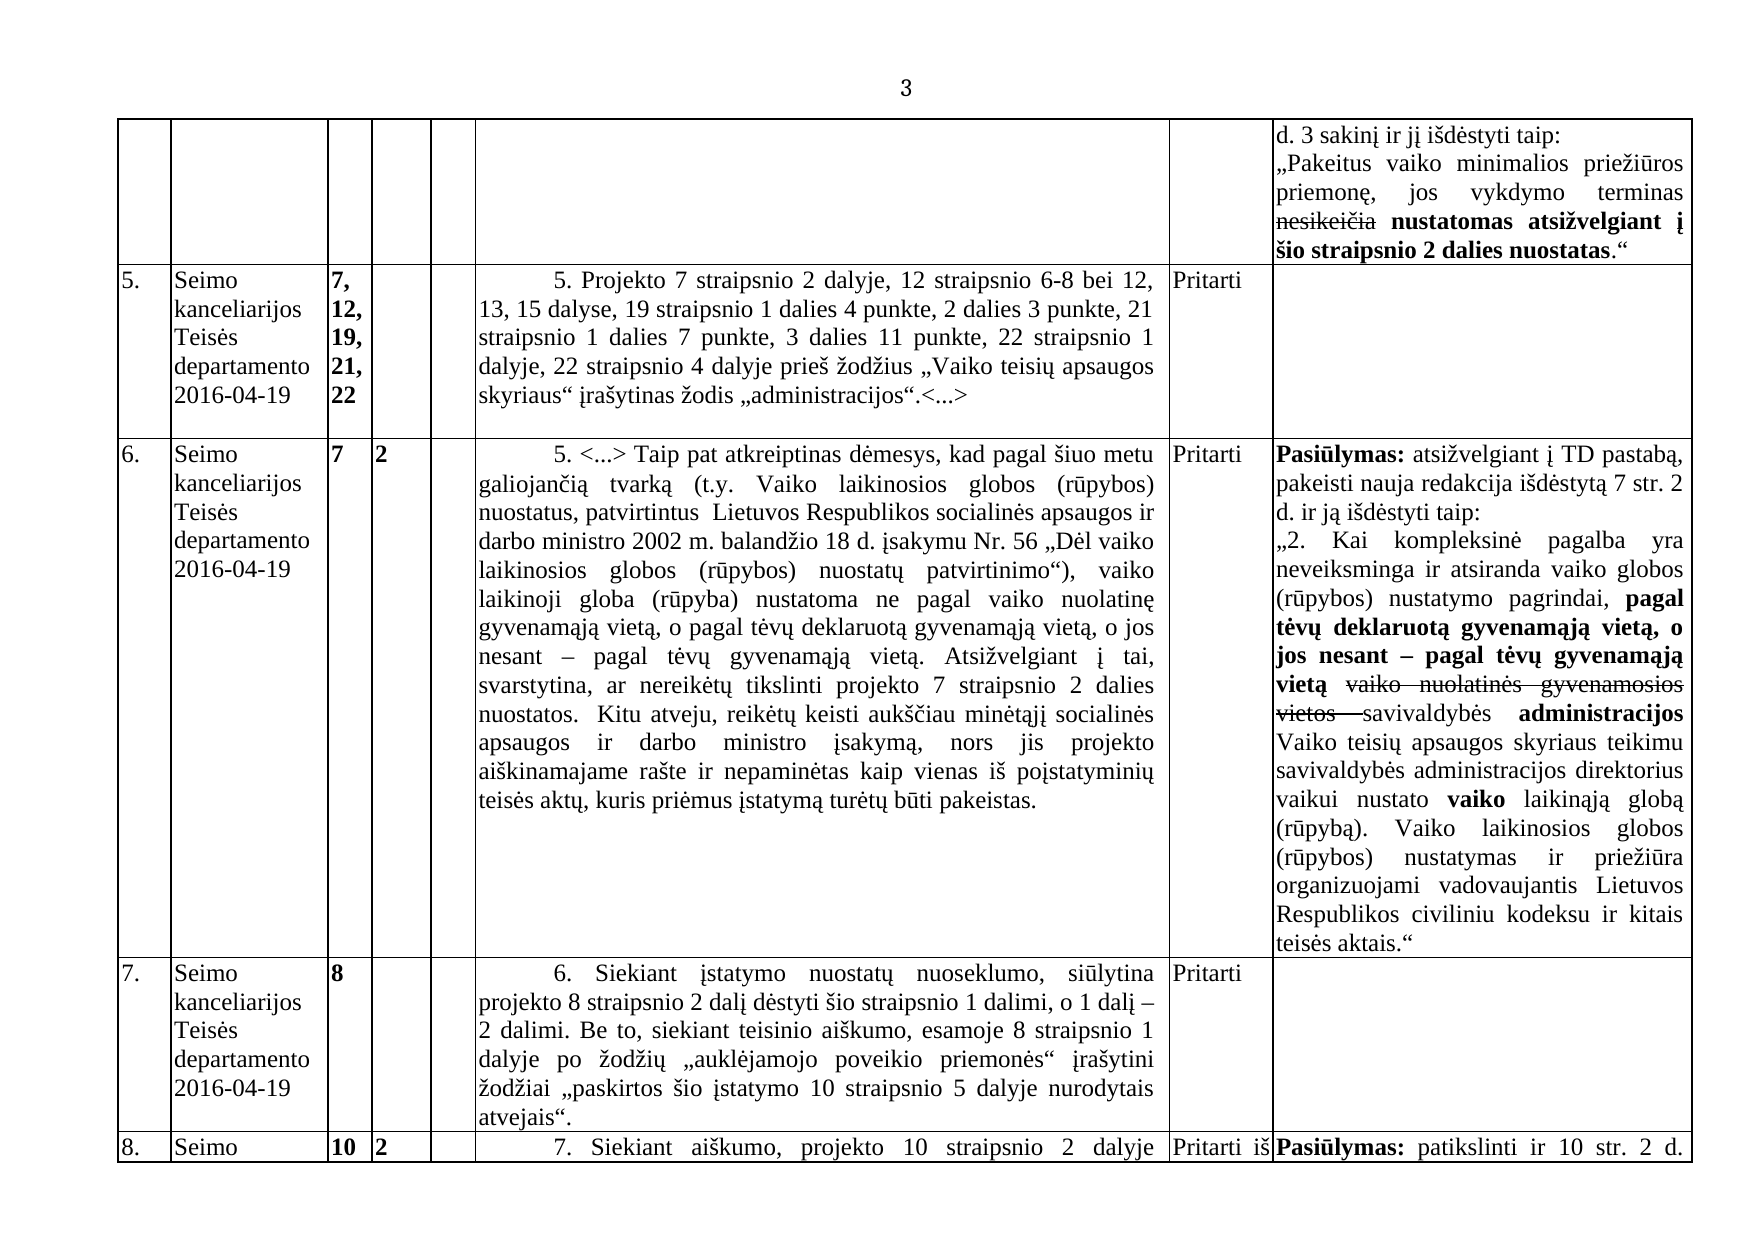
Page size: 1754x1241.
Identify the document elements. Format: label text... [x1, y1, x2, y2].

table_cell 7, 12, 19, 21, 22 [329, 265, 371, 437]
table_cell 7. [119, 958, 170, 1131]
table_cell 8 [329, 958, 371, 1131]
table_cell 10 [329, 1132, 371, 1161]
table_cell Seimo [172, 1132, 327, 1161]
table_cell 7. Siekiant aiškumo, projekto 10 straipsnio 2 dalyje [476, 1132, 1169, 1161]
table_cell [373, 265, 430, 437]
table_cell Pritarti [1170, 265, 1272, 437]
table_cell d. 3 sakinį ir jį išdėstyti taip: „Pakeitus vaiko minimalios priežiūros priemonę, jos vykdymo terminas nesikeičia nustatomas atsižvelgiant į šio straipsnio 2 dalies nuostatas.“ [1274, 120, 1691, 263]
table_cell [432, 265, 475, 437]
table_cell Pritarti [1170, 958, 1272, 1131]
table_cell [432, 1132, 475, 1161]
table_cell 5. [119, 265, 170, 437]
table_cell 2 [373, 1132, 430, 1161]
table_cell [1274, 958, 1691, 1131]
table_cell 7 [329, 439, 371, 957]
table_cell Pasiūlymas: atsižvelgiant į TD pastabą, pakeisti nauja redakcija išdėstytą 7 str. 2 d. ir ją išdėstyti taip: „2. Kai kompleksinė pagalba yra neveiksminga ir atsiranda vaiko globos (rūpybos) nustatymo pagrindai, pagal tėvų deklaruotą gyvenamąją vietą, o jos nesant – pagal tėvų gyvenamąją vietą vaiko nuolatinės gyvenamosios vietos savivaldybės administracijos Vaiko teisių apsaugos skyriaus teikimu savivaldybės administracijos direktorius vaikui nustato vaiko laikinąją globą (rūpybą). Vaiko laikinosios globos (rūpybos) nustatymas ir priežiūra organizuojami vadovaujantis Lietuvos Respublikos civiliniu kodeksu ir kitais teisės aktais.“ [1274, 439, 1691, 957]
table_cell 8. [119, 1132, 170, 1161]
table_cell [1170, 120, 1272, 263]
table_cell [432, 958, 475, 1131]
table_cell [119, 120, 170, 263]
table_cell [329, 120, 371, 263]
table_cell Pritarti [1170, 439, 1272, 957]
table_cell [1274, 265, 1691, 437]
table_cell [373, 958, 430, 1131]
table_cell 5. Projekto 7 straipsnio 2 dalyje, 12 straipsnio 6-8 bei 12, 13, 15 dalyse, 19 straipsnio 1 dalies 4 punkte, 2 dalies 3 punkte, 21 straipsnio 1 dalies 7 punkte, 3 dalies 11 punkte, 22 straipsnio 1 dalyje, 22 straipsnio 4 dalyje prieš žodžius „Vaiko teisių apsaugos skyriaus“ įrašytinas žodis „administracijos“.<...> [476, 265, 1169, 437]
table_cell Pritarti iš [1170, 1132, 1272, 1161]
table_cell Seimo kanceliarijos Teisės departamento 2016-04-19 [172, 265, 327, 437]
table_cell [432, 120, 475, 263]
table_cell Seimo kanceliarijos Teisės departamento 2016-04-19 [172, 439, 327, 957]
table_cell Pasiūlymas: patikslinti ir 10 str. 2 d. [1274, 1132, 1691, 1161]
table_cell 2 [373, 439, 430, 957]
table_cell [373, 120, 430, 263]
table_cell [172, 120, 327, 263]
table_cell 6. Siekiant įstatymo nuostatų nuoseklumo, siūlytina projekto 8 straipsnio 2 dalį dėstyti šio straipsnio 1 dalimi, o 1 dalį – 2 dalimi. Be to, siekiant teisinio aiškumo, esamoje 8 straipsnio 1 dalyje po žodžių „auklėjamojo poveikio priemonės“ įrašytini žodžiai „paskirtos šio įstatymo 10 straipsnio 5 dalyje nurodytais atvejais“. [476, 958, 1169, 1131]
table_cell 5. <...> Taip pat atkreiptinas dėmesys, kad pagal šiuo metu galiojančią tvarką (t.y. Vaiko laikinosios globos (rūpybos) nuostatus, patvirtintus Lietuvos Respublikos socialinės apsaugos ir darbo ministro 2002 m. balandžio 18 d. įsakymu Nr. 56 „Dėl vaiko laikinosios globos (rūpybos) nuostatų patvirtinimo“), vaiko laikinoji globa (rūpyba) nustatoma ne pagal vaiko nuolatinę gyvenamąją vietą, o pagal tėvų deklaruotą gyvenamąją vietą, o jos nesant – pagal tėvų gyvenamąją vietą. Atsižvelgiant į tai, svarstytina, ar nereikėtų tikslinti projekto 7 straipsnio 2 dalies nuostatos. Kitu atveju, reikėtų keisti aukščiau minėtąjį socialinės apsaugos ir darbo ministro įsakymą, nors jis projekto aiškinamajame rašte ir nepaminėtas kaip vienas iš poįstatyminių teisės aktų, kuris priėmus įstatymą turėtų būti pakeistas. [476, 439, 1169, 957]
table_cell Seimo kanceliarijos Teisės departamento 2016-04-19 [172, 958, 327, 1131]
table_cell [476, 120, 1169, 263]
table_cell [432, 439, 475, 957]
table_cell 6. [119, 439, 170, 957]
